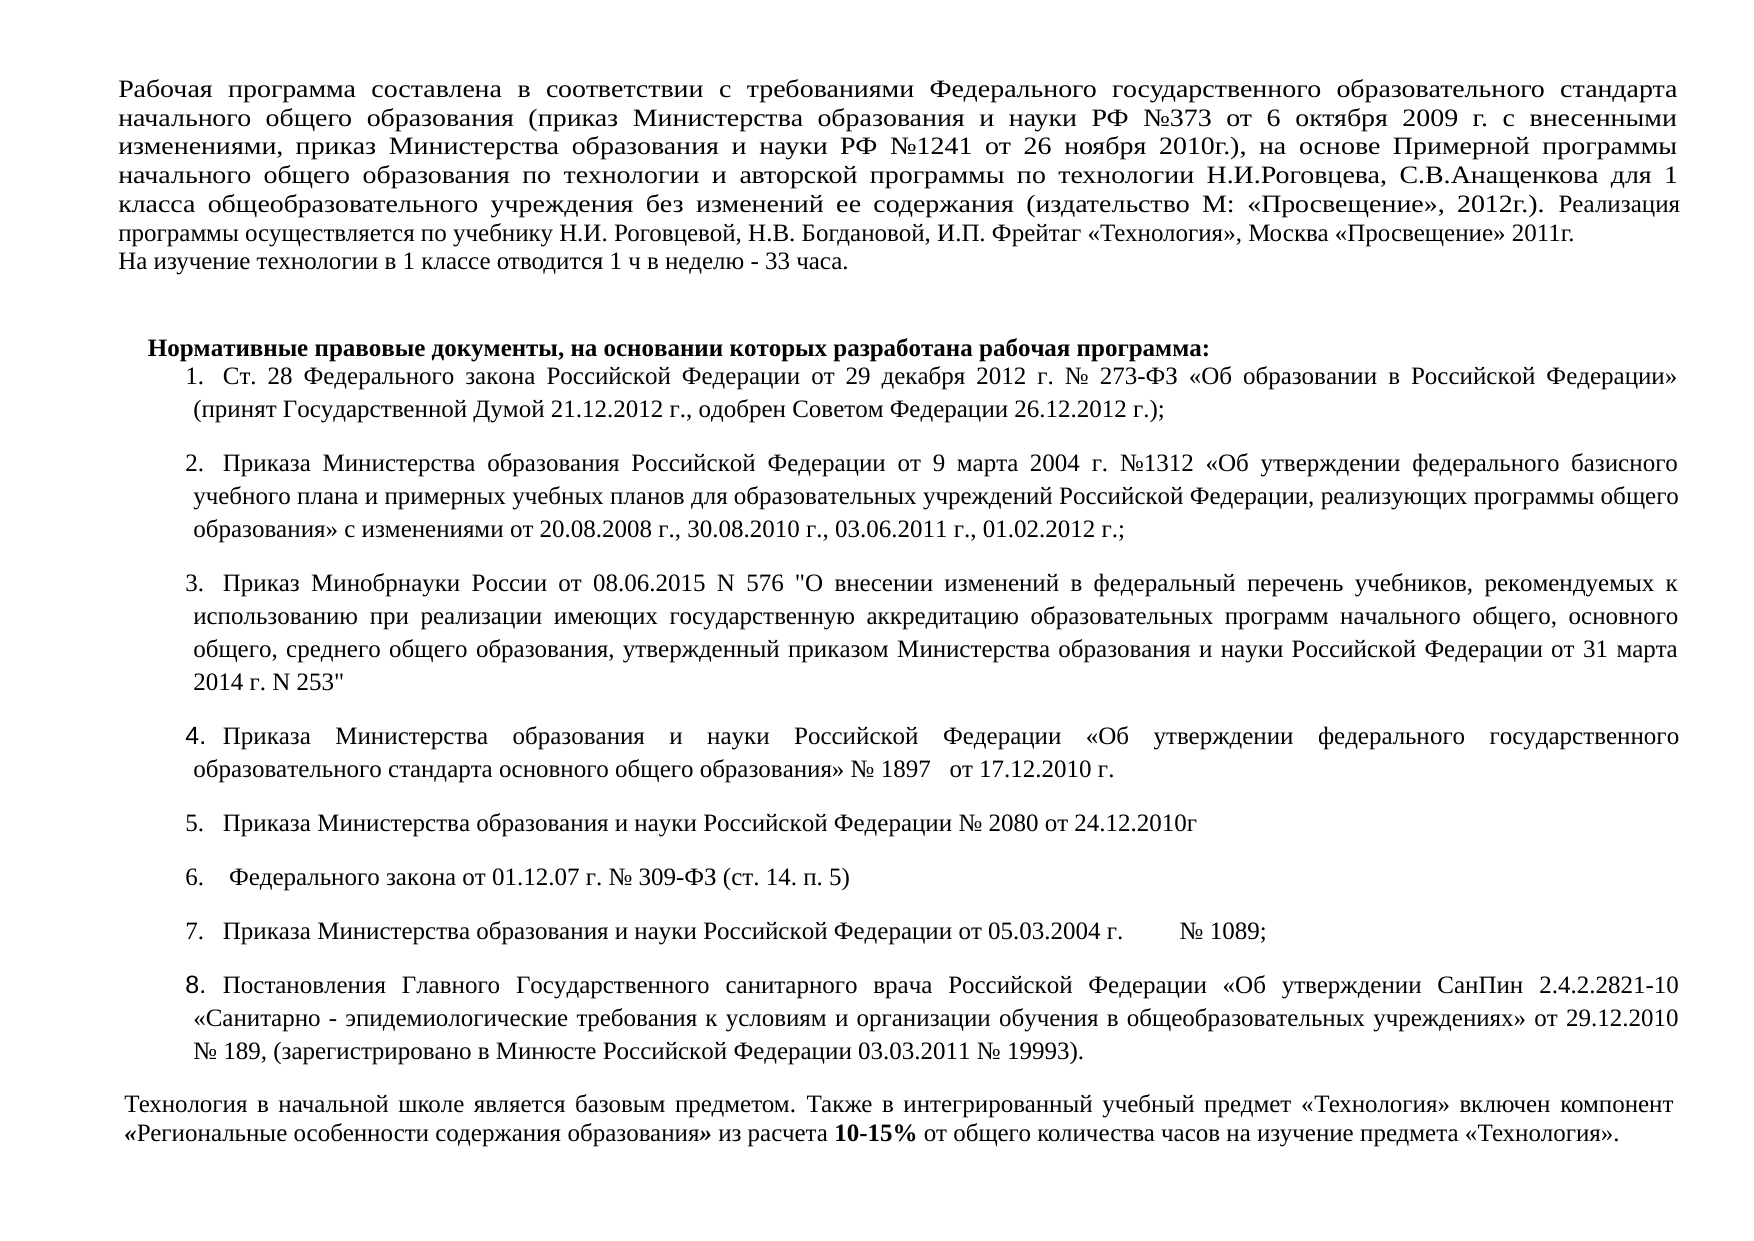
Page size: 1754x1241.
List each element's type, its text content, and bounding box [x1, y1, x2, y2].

list Приказа Министерства образования и науки Российской Федерации «Об утверждении федерального государственного образовательного стандарта основного общего образования» № 1897 от 17.12.2010 г. [156, 721, 1680, 783]
list Федерального закона от 01.12.07 г. № 309-ФЗ (ст. 14. п. 5) [156, 862, 1680, 891]
text Рабочая программа составлена в соответствии с требованиями Федерального государственного образовательного стандарта начального общего образования (приказ Министерства образования и науки РФ №373 от 6 октября 2009 г. с внесенными изменениями, приказ Министерства образования и науки РФ №1241 от 26 ноября 2010г.), на основе Примерной программы начального общего образования по технологии и авторской программы по технологии Н.И.Роговцева, С.В.Анащенкова для 1 класса общеобразовательного учреждения без изменений ее содержания (издательство М: «Просвещение», 2012г.). Реализация программы осуществляется по учебнику Н.И. Роговцевой, Н.В. Богдановой, И.П. Фрейтаг «Технология», Москва «Просвещение» 2011г. [118, 74, 1680, 246]
list Постановления Главного Государственного санитарного врача Российской Федерации «Об утверждении СанПин 2.4.2.2821-10 «Санитарно - эпидемиологические требования к условиям и организации обучения в общеобразовательных учреждениях» от 29.12.2010 № 189, (зарегистрировано в Минюсте Российской Федерации 03.03.2011 № 19993). [156, 969, 1680, 1064]
list Ст. 28 Федерального закона Российской Федерации от 29 декабря 2012 г. № 273-ФЗ «Об образовании в Российской Федерации» (принят Государственной Думой 21.12.2012 г., одобрен Советом Федерации 26.12.2012 г.); [156, 361, 1680, 423]
list Приказа Министерства образования и науки Российской Федерации от 05.03.2004 г. № 1089; [156, 916, 1680, 944]
text Нормативные правовые документы, на основании которых разработана рабочая программа: [118, 333, 1680, 361]
text На изучение технологии в 1 классе отводится 1 ч в неделю - 33 часа. [118, 246, 1680, 275]
list Приказ Минобрнауки России от 08.06.2015 N 576 "О внесении изменений в федеральный перечень учебников, рекомендуемых к использованию при реализации имеющих государственную аккредитацию образовательных программ начального общего, основного общего, среднего общего образования, утвержденный приказом Министерства образования и науки Российской Федерации от 31 марта 2014 г. N 253" [156, 568, 1680, 696]
list Приказа Министерства образования и науки Российской Федерации № 2080 от 24.12.2010г [156, 808, 1680, 837]
text Технология в начальной школе является базовым предметом. Также в интегрированный учебный предмет «Технология» включен компонент «Региональные особенности содержания образования» из расчета 10-15% от общего количества часов на изучение предмета «Технология». [124, 1089, 1674, 1147]
list Приказа Министерства образования Российской Федерации от 9 марта 2004 г. №1312 «Об утверждении федерального базисного учебного плана и примерных учебных планов для образовательных учреждений Российской Федерации, реализующих программы общего образования» с изменениями от 20.08.2008 г., 30.08.2010 г., 03.06.2011 г., 01.02.2012 г.; [156, 448, 1680, 543]
